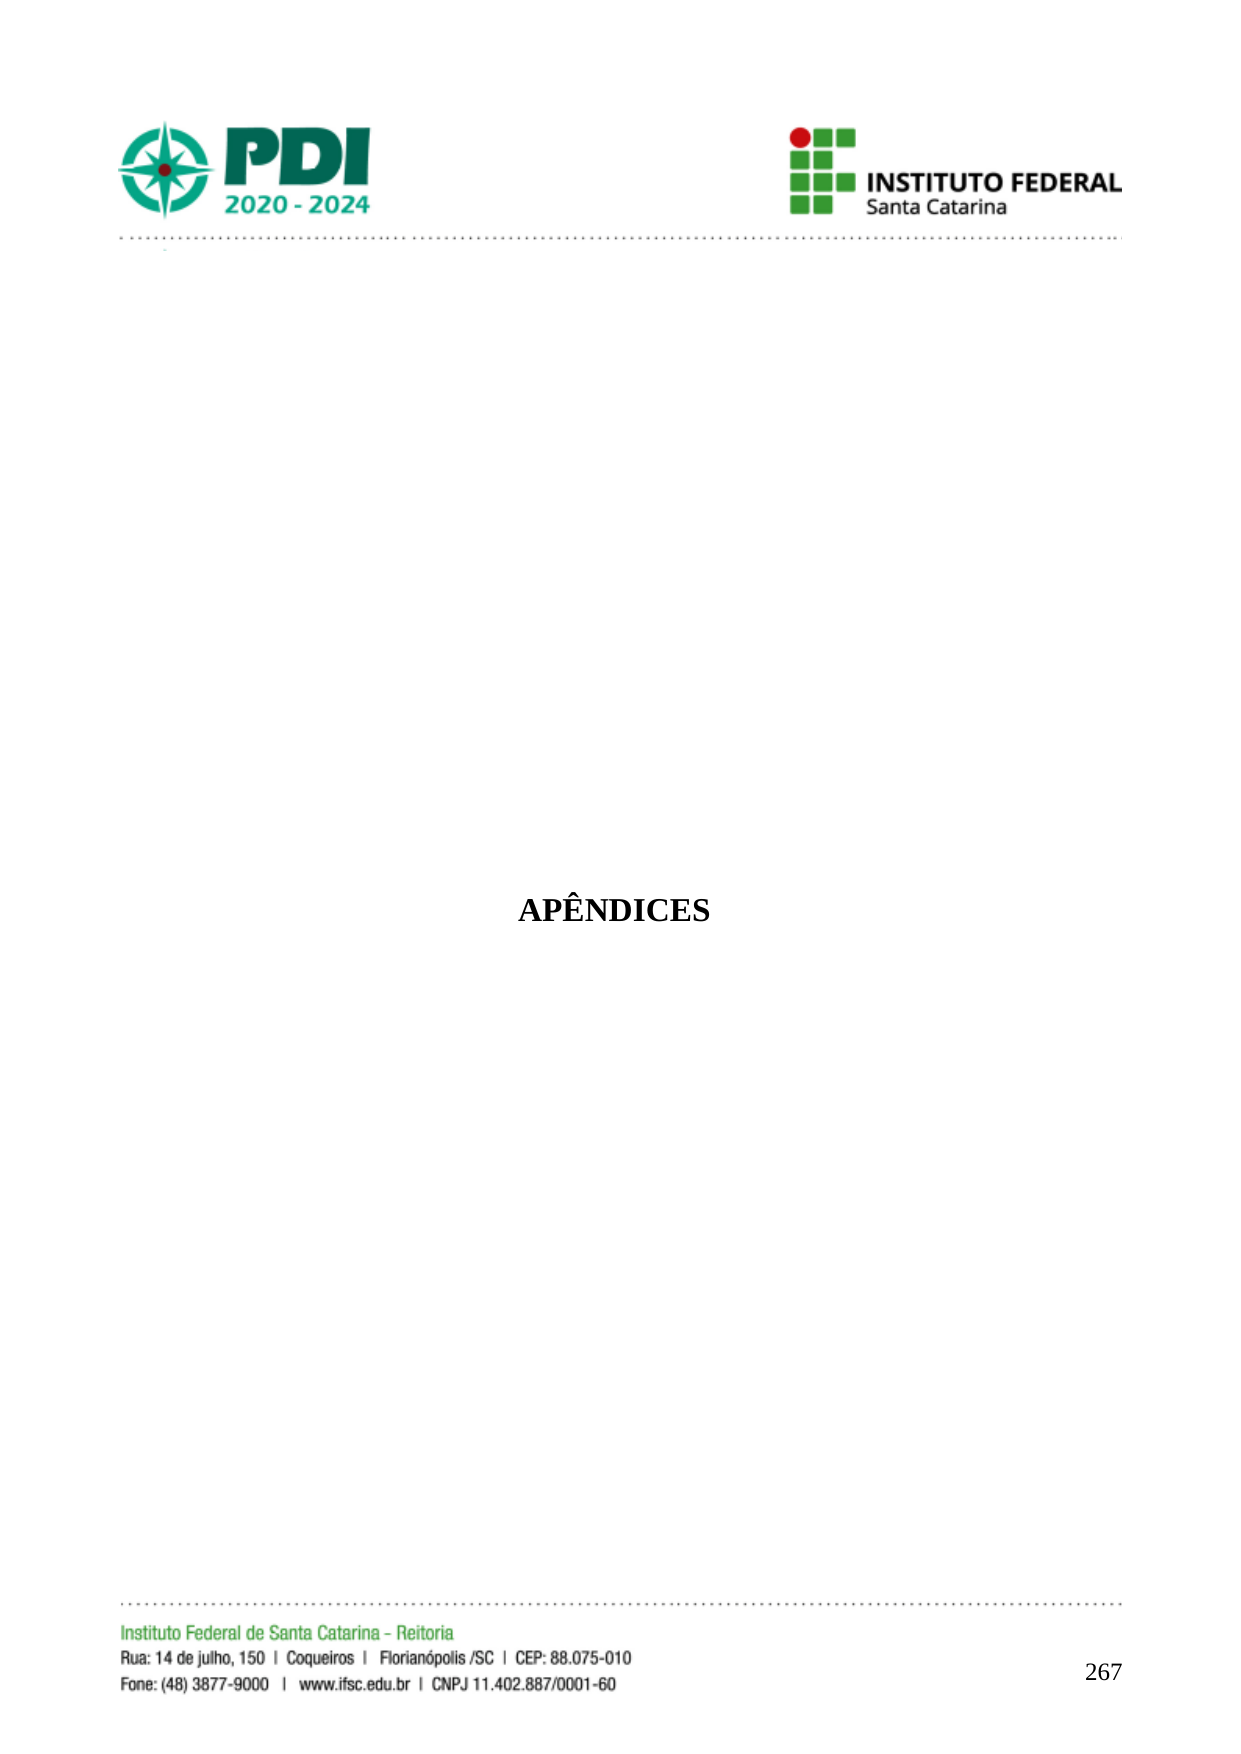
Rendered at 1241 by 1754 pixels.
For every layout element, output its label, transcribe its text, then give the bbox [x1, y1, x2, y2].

subtitle APÊNDICES [106, 891, 1122, 929]
picture [118, 117, 1122, 251]
picture [118, 1599, 1122, 1699]
